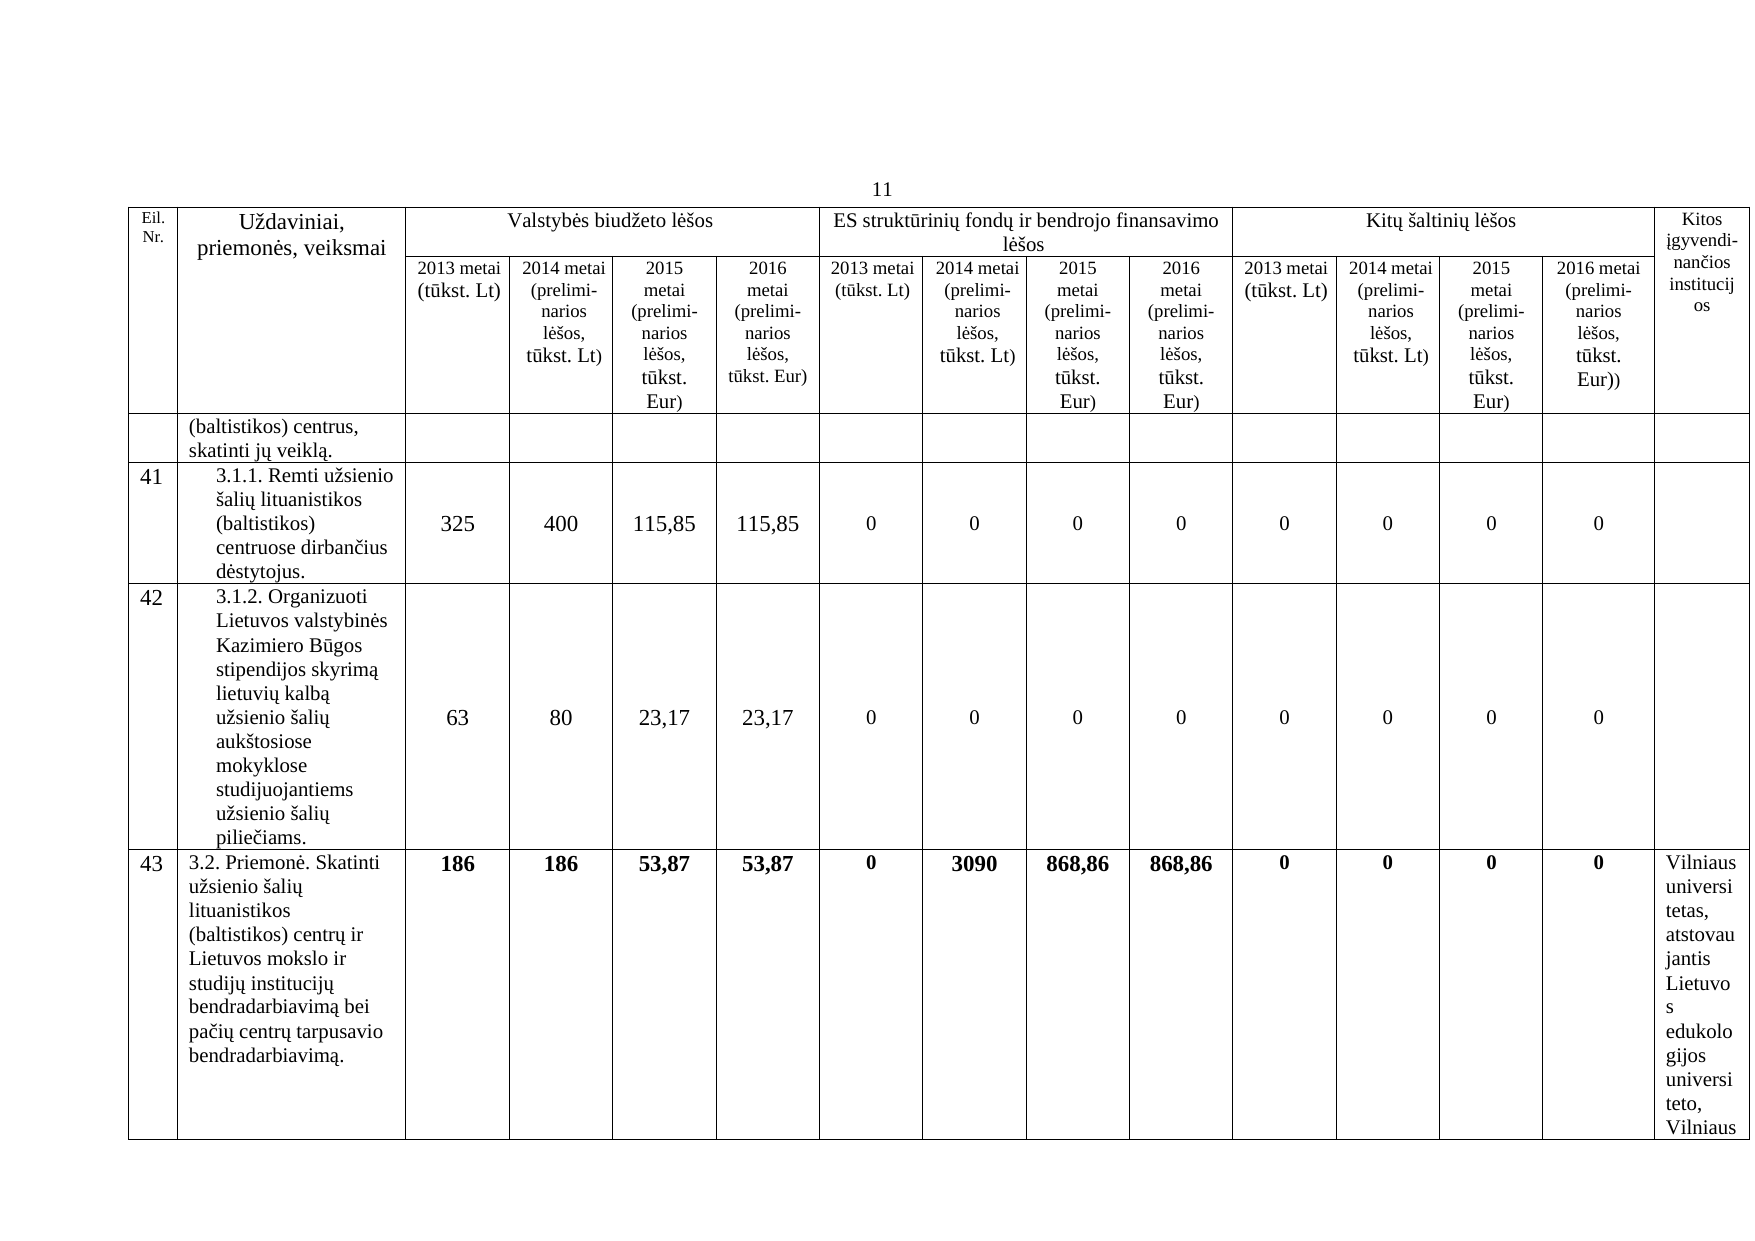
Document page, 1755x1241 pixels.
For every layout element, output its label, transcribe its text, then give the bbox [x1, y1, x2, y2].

table_cell 0 [1543, 850, 1654, 1139]
table_cell 53,87 [613, 850, 716, 1139]
table_cell 63 [406, 584, 509, 849]
table_cell 43. [129, 850, 177, 1139]
table_cell [1337, 414, 1439, 462]
table_cell 186 [406, 850, 509, 1139]
table_cell 0 [1337, 850, 1439, 1139]
table_cell 0 [1130, 584, 1232, 849]
table_cell 0 [1440, 463, 1542, 583]
table_cell 0 [1337, 584, 1439, 849]
table_cell 3090 [923, 850, 1026, 1139]
table_cell 40. [129, 414, 177, 462]
table_cell 41. [129, 463, 177, 583]
table_cell [1655, 414, 1749, 462]
table_cell 2013 metai (tūkst. Lt) [820, 257, 922, 413]
table_cell 53,87 [717, 850, 819, 1139]
table_cell [923, 414, 1026, 462]
table_cell 42. [129, 584, 177, 849]
table_cell 0 [820, 584, 922, 849]
table_cell 0 [1440, 584, 1542, 849]
table_cell 0 [1543, 584, 1654, 849]
table_cell 2016 metai (prelimi-narios lėšos, tūkst. Eur) [717, 257, 819, 413]
table_cell 2014 metai (prelimi-narios lėšos, tūkst. Lt) [923, 257, 1026, 413]
table_cell 0 [923, 584, 1026, 849]
table_cell 2015 metai (prelimi-narios lėšos, tūkst. Eur) [613, 257, 716, 413]
table_cell 0 [1027, 463, 1129, 583]
table_cell 2013 metai (tūkst. Lt) [406, 257, 509, 413]
table_cell [1027, 414, 1129, 462]
table_cell 2014 metai (prelimi-narios lėšos, tūkst. Lt) [510, 257, 612, 413]
table_cell 0 [1233, 850, 1336, 1139]
table_cell 3.1.2. Organizuoti Lietuvos valstybinės Kazimiero Būgos stipendijos skyrimą lietuvių kalbą užsienio šalių aukštosiose mokyklose studijuojantiems užsienio šalių piliečiams. [178, 584, 405, 849]
table_cell 2016 metai (prelimi-narios lėšos, tūkst. Eur)) [1543, 257, 1654, 413]
table_cell [1130, 414, 1232, 462]
table_cell [1543, 414, 1654, 462]
table_cell 186 [510, 850, 612, 1139]
table_cell 3.2. Priemonė. Skatinti užsienio šalių lituanistikos (baltistikos) centrų ir Lietuvos mokslo ir studijų institucijų bendradarbiavimą bei pačių centrų tarpusavio bendradarbiavimą. [178, 850, 405, 1139]
table_cell 868,86 [1130, 850, 1232, 1139]
table_cell 0 [923, 463, 1026, 583]
table_cell 2015 metai (prelimi-narios lėšos, tūkst. Eur) [1440, 257, 1542, 413]
table_header Kitos įgyvendi-nančios institucijos [1655, 208, 1749, 413]
table_cell 23,17 [717, 584, 819, 849]
table_cell [717, 414, 819, 462]
table_cell 2014 metai (prelimi-narios lėšos, tūkst. Lt) [1337, 257, 1439, 413]
table_cell 23,17 [613, 584, 716, 849]
table_cell 3.1.1. Remti užsienio šalių lituanistikos (baltistikos) centruose dirbančius dėstytojus. [178, 463, 405, 583]
table_cell [613, 414, 716, 462]
table_cell 2016 metai (prelimi-narios lėšos, tūkst. Eur) [1130, 257, 1232, 413]
table_cell [1233, 414, 1336, 462]
table_cell [820, 414, 922, 462]
table_cell 0 [1440, 850, 1542, 1139]
table_cell 115,85 [613, 463, 716, 583]
table_cell Vilniaus universitetas, atstovaujantis Lietuvos edukologijos universiteto, Vilniaus [1655, 850, 1749, 1139]
table_cell [510, 414, 612, 462]
table_cell 868,86 [1027, 850, 1129, 1139]
table_header Uždaviniai, priemonės, veiksmai [178, 208, 405, 413]
table_cell [1440, 414, 1542, 462]
table_header ES struktūrinių fondų ir bendrojo finansavimo lėšos [820, 208, 1232, 256]
table_header Kitų šaltinių lėšos [1233, 208, 1654, 256]
table_cell 400 [510, 463, 612, 583]
table_cell 0 [1337, 463, 1439, 583]
table_cell 0 [1233, 584, 1336, 849]
table_header Valstybės biudžeto lėšos [406, 208, 819, 256]
table_cell 0 [820, 850, 922, 1139]
table_cell (baltistikos) centrus, skatinti jų veiklą. [178, 414, 405, 462]
table_cell 0 [1130, 463, 1232, 583]
table_cell 0 [1543, 463, 1654, 583]
table_cell 2015 metai (prelimi-narios lėšos, tūkst. Eur) [1027, 257, 1129, 413]
table_cell [406, 414, 509, 462]
table_cell 2013 metai (tūkst. Lt) [1233, 257, 1336, 413]
table_cell 0 [1027, 584, 1129, 849]
table_cell 0 [1233, 463, 1336, 583]
table_cell 0 [820, 463, 922, 583]
table_cell [1655, 584, 1749, 849]
table_cell 115,85 [717, 463, 819, 583]
table_cell [1655, 463, 1749, 583]
table_cell 80 [510, 584, 612, 849]
table_header Eil. Nr. [129, 208, 177, 413]
table_cell 325 [406, 463, 509, 583]
